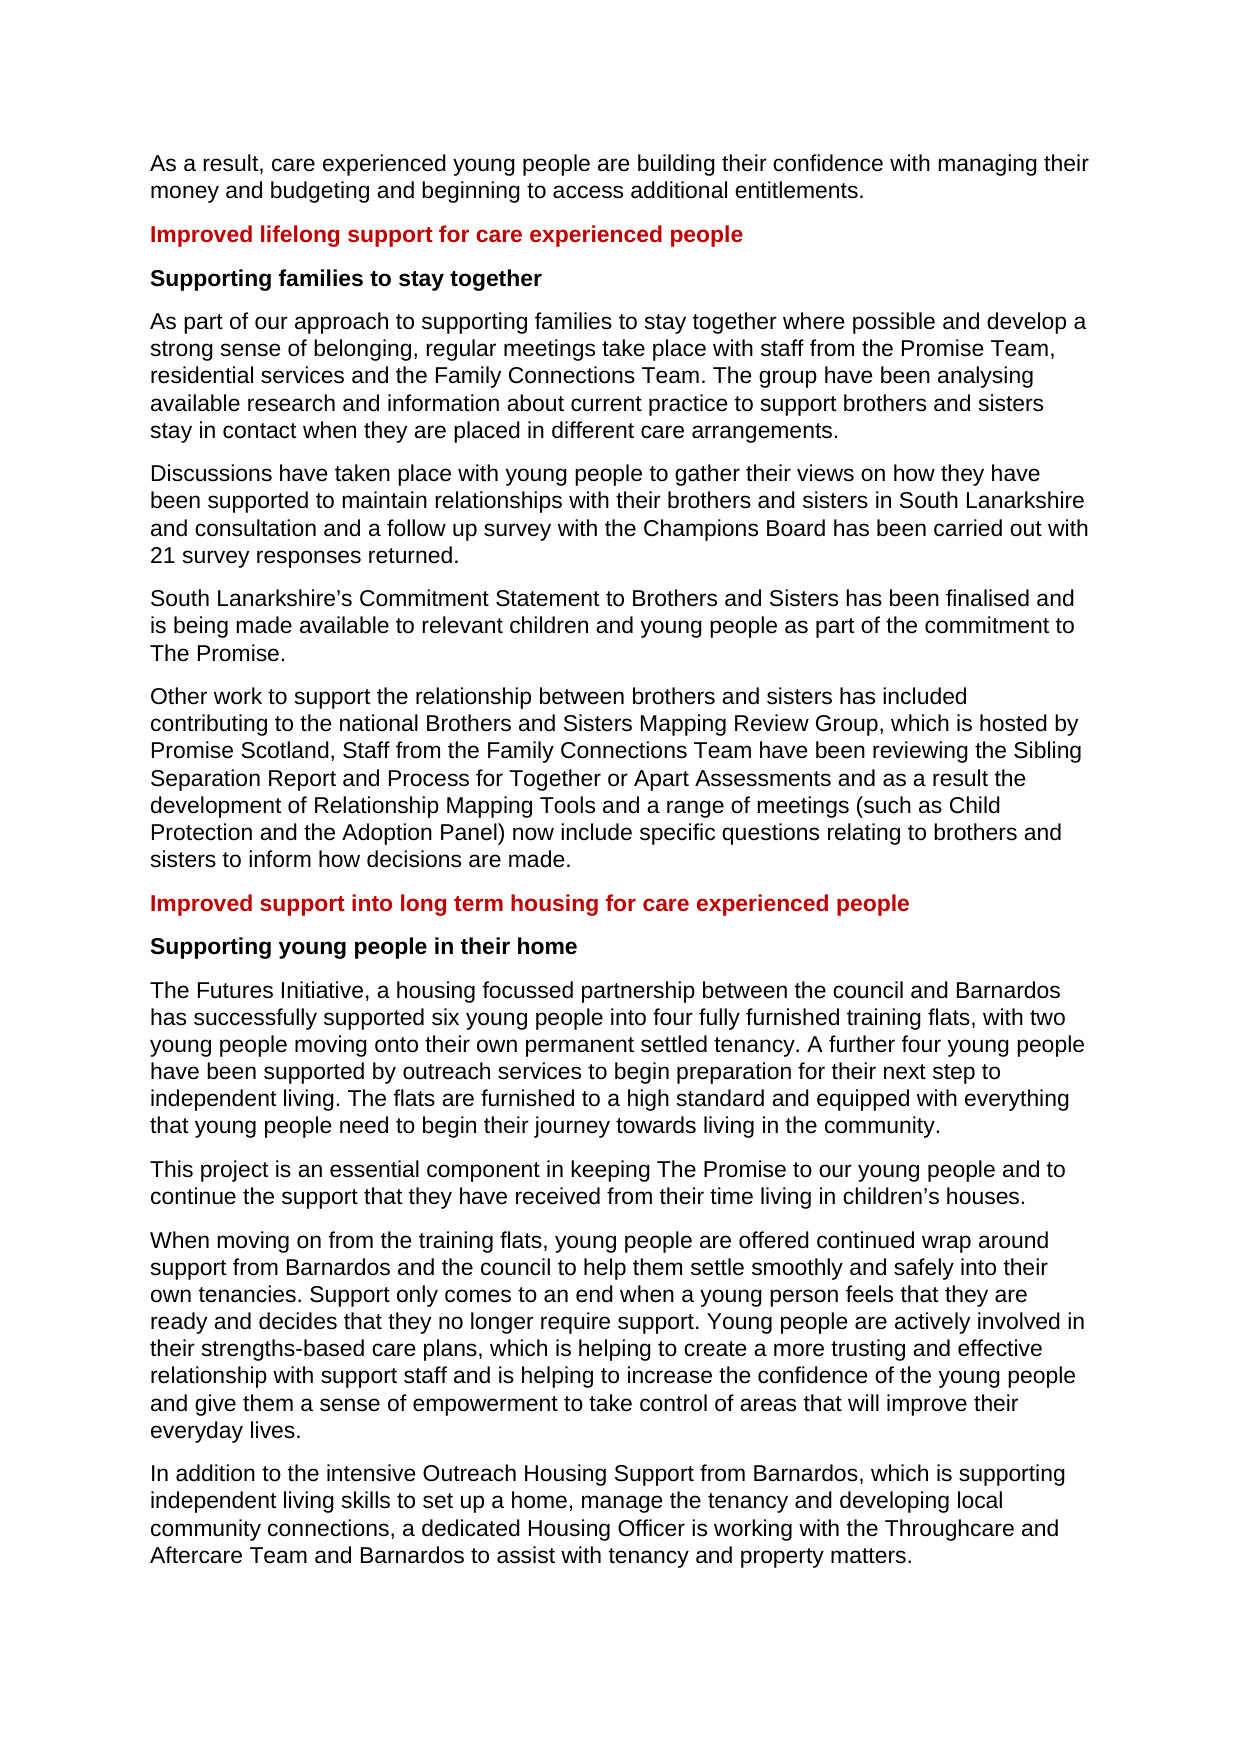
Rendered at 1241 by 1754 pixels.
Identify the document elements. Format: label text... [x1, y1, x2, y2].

text The Futures Initiative, a housing focussed partnership between the council and Barnardos has successfully supported six young people into four fully furnished training flats, with two young people moving onto their own permanent settled tenancy. A further four young people have been supported by outreach services to begin preparation for their next step to independent living. The flats are furnished to a high standard and equipped with everything that young people need to begin their journey towards living in the community. [150, 977, 1090, 1139]
text South Lanarkshire’s Commitment Statement to Brothers and Sisters has been finalised and is being made available to relevant children and young people as part of the commitment to The Promise. [150, 585, 1090, 666]
text In addition to the intensive Outreach Housing Support from Barnardos, which is supporting independent living skills to set up a home, manage the tenancy and developing local community connections, a dedicated Housing Officer is working with the Throughcare and Aftercare Team and Barnardos to assist with tenancy and property matters. [150, 1460, 1090, 1568]
text As part of our approach to supporting families to stay together where possible and develop a strong sense of belonging, regular meetings take place with staff from the Promise Team, residential services and the Family Connections Team. The group have been analysing available research and information about current practice to support brothers and sisters stay in contact when they are placed in different care arrangements. [150, 308, 1090, 443]
text As a result, care experienced young people are building their confidence with managing their money and budgeting and beginning to access additional entitlements. [150, 150, 1090, 203]
text Improved lifelong support for care experienced people [150, 221, 1090, 247]
text Supporting young people in their home [150, 933, 1090, 960]
text Supporting families to stay together [150, 264, 1090, 291]
text Improved support into long term housing for care experienced people [150, 889, 1090, 916]
text When moving on from the training flats, young people are offered continued wrap around support from Barnardos and the council to help them settle smoothly and safely into their own tenancies. Support only comes to an end when a young person feels that they are ready and decides that they no longer require support. Young people are actively involved in their strengths-based care plans, which is helping to create a more trusting and effective relationship with support staff and is helping to increase the confidence of the young people and give them a sense of empowerment to take control of areas that will improve their everyday lives. [150, 1227, 1090, 1443]
text Discussions have taken place with young people to gather their views on how they have been supported to maintain relationships with their brothers and sisters in South Lanarkshire and consultation and a follow up survey with the Champions Board has been carried out with 21 survey responses returned. [150, 460, 1090, 568]
text This project is an essential component in keeping The Promise to our young people and to continue the support that they have received from their time living in children’s houses. [150, 1156, 1090, 1210]
text Other work to support the relationship between brothers and sisters has included contributing to the national Brothers and Sisters Mapping Review Group, which is hosted by Promise Scotland, Staff from the Family Connections Team have been reviewing the Sibling Separation Report and Process for Together or Apart Assessments and as a result the development of Relationship Mapping Tools and a range of meetings (such as Child Protection and the Adoption Panel) now include specific questions relating to brothers and sisters to inform how decisions are made. [150, 683, 1090, 872]
